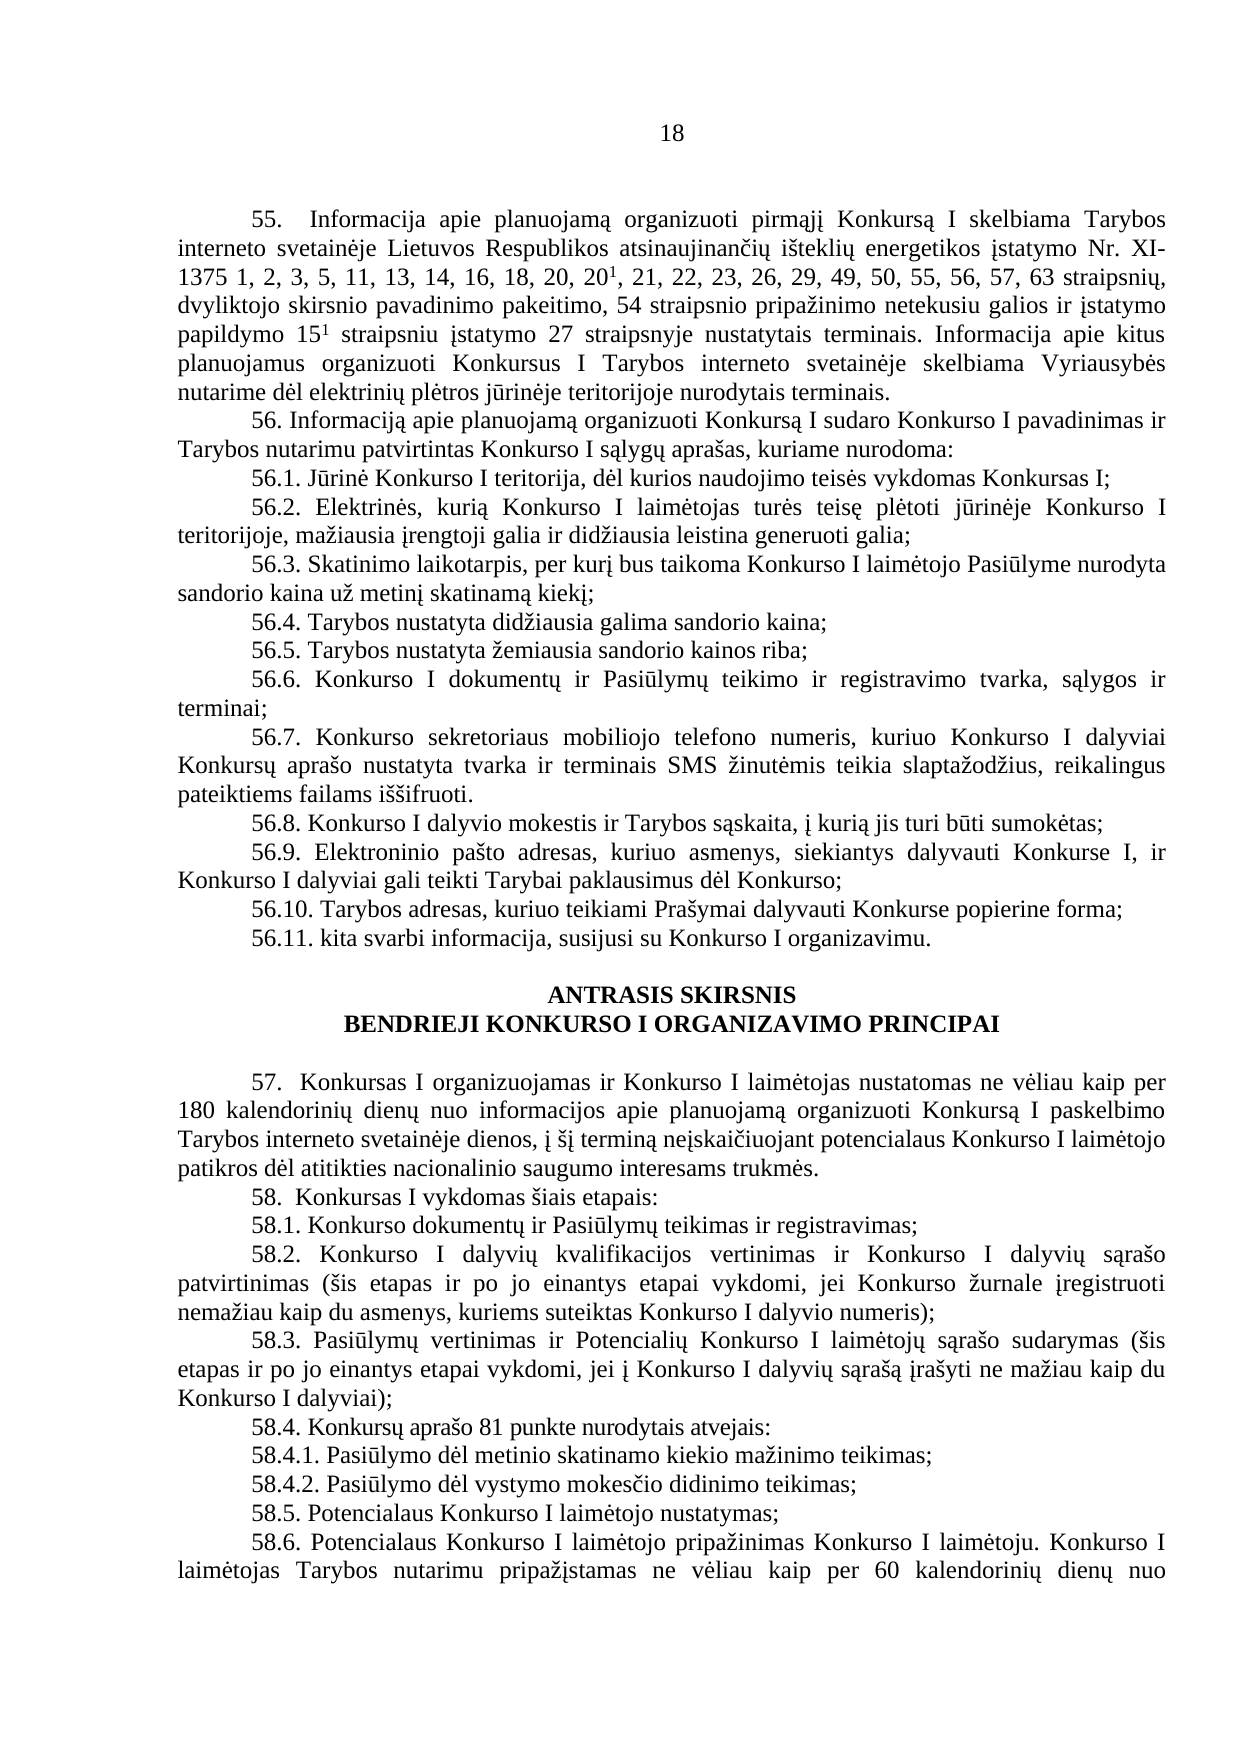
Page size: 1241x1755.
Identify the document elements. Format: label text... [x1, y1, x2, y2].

text 56.10. Tarybos adresas, kuriuo teikiami Prašymai dalyvauti Konkurse popierine forma; [177, 894, 1167, 923]
text 56.8. Konkurso I dalyvio mokestis ir Tarybos sąskaita, į kurią jis turi būti sumokėtas; [177, 808, 1167, 837]
text BENDRIEJI KONKURSO I ORGANIZAVIMO PRINCIPAI [177, 1009, 1167, 1038]
text 58.4.2. Pasiūlymo dėl vystymo mokesčio didinimo teikimas; [177, 1469, 1167, 1498]
text 58. Konkursas I vykdomas šiais etapais: [177, 1182, 1167, 1211]
text 57. Konkursas I organizuojamas ir Konkurso I laimėtojas nustatomas ne vėliau kaip per 180 kalendorinių dienų nuo informacijos apie planuojamą organizuoti Konkursą I paskelbimo Tarybos interneto svetainėje dienos, į šį terminą neįskaičiuojant potencialaus Konkurso I laimėtojo patikros dėl atitikties nacionalinio saugumo interesams trukmės. [177, 1067, 1167, 1182]
text 58.2. Konkurso I dalyvių kvalifikacijos vertinimas ir Konkurso I dalyvių sąrašo patvirtinimas (šis etapas ir po jo einantys etapai vykdomi, jei Konkurso žurnale įregistruoti nemažiau kaip du asmenys, kuriems suteiktas Konkurso I dalyvio numeris); [177, 1239, 1167, 1326]
text 58.5. Potencialaus Konkurso I laimėtojo nustatymas; [177, 1498, 1167, 1527]
text 56.7. Konkurso sekretoriaus mobiliojo telefono numeris, kuriuo Konkurso I dalyviai Konkursų aprašo nustatyta tvarka ir terminais SMS žinutėmis teikia slaptažodžius, reikalingus pateiktiems failams iššifruoti. [177, 722, 1167, 808]
text 56.1. Jūrinė Konkurso I teritorija, dėl kurios naudojimo teisės vykdomas Konkursas I; [177, 463, 1167, 492]
text 56.3. Skatinimo laikotarpis, per kurį bus taikoma Konkurso I laimėtojo Pasiūlyme nurodyta sandorio kaina už metinį skatinamą kiekį; [177, 549, 1167, 607]
text 58.4. Konkursų aprašo 81 punkte nurodytais atvejais: [177, 1412, 1167, 1441]
text 56.5. Tarybos nustatyta žemiausia sandorio kainos riba; [177, 636, 1167, 664]
text 56.6. Konkurso I dokumentų ir Pasiūlymų teikimo ir registravimo tvarka, sąlygos ir terminai; [177, 664, 1167, 722]
text 58.3. Pasiūlymų vertinimas ir Potencialių Konkurso I laimėtojų sąrašo sudarymas (šis etapas ir po jo einantys etapai vykdomi, jei į Konkurso I dalyvių sąrašą įrašyti ne mažiau kaip du Konkurso I dalyviai); [177, 1326, 1167, 1412]
text 55. Informacija apie planuojamą organizuoti pirmąjį Konkursą I skelbiama Tarybos interneto svetainėje Lietuvos Respublikos atsinaujinančių išteklių energetikos įstatymo Nr. XI-1375 1, 2, 3, 5, 11, 13, 14, 16, 18, 20, 201, 21, 22, 23, 26, 29, 49, 50, 55, 56, 57, 63 straipsnių, dvyliktojo skirsnio pavadinimo pakeitimo, 54 straipsnio pripažinimo netekusiu galios ir įstatymo papildymo 151 straipsniu įstatymo 27 straipsnyje nustatytais terminais. Informacija apie kitus planuojamus organizuoti Konkursus I Tarybos interneto svetainėje skelbiama Vyriausybės nutarime dėl elektrinių plėtros jūrinėje teritorijoje nurodytais terminais. [177, 204, 1167, 406]
text 56.4. Tarybos nustatyta didžiausia galima sandorio kaina; [177, 607, 1167, 636]
text 58.6. Potencialaus Konkurso I laimėtojo pripažinimas Konkurso I laimėtoju. Konkurso I laimėtojas Tarybos nutarimu pripažįstamas ne vėliau kaip per 60 kalendorinių dienų nuo [177, 1527, 1167, 1584]
text 58.4.1. Pasiūlymo dėl metinio skatinamo kiekio mažinimo teikimas; [177, 1441, 1167, 1469]
text 58.1. Konkurso dokumentų ir Pasiūlymų teikimas ir registravimas; [177, 1211, 1167, 1239]
text ANTRASIS SKIRSNIS [177, 981, 1167, 1009]
text 56.9. Elektroninio pašto adresas, kuriuo asmenys, siekiantys dalyvauti Konkurse I, ir Konkurso I dalyviai gali teikti Tarybai paklausimus dėl Konkurso; [177, 837, 1167, 894]
text 56.11. kita svarbi informacija, susijusi su Konkurso I organizavimu. [177, 923, 1167, 952]
text 56.2. Elektrinės, kurią Konkurso I laimėtojas turės teisę plėtoti jūrinėje Konkurso I teritorijoje, mažiausia įrengtoji galia ir didžiausia leistina generuoti galia; [177, 492, 1167, 549]
text 56. Informaciją apie planuojamą organizuoti Konkursą I sudaro Konkurso I pavadinimas ir Tarybos nutarimu patvirtintas Konkurso I sąlygų aprašas, kuriame nurodoma: [177, 406, 1167, 463]
